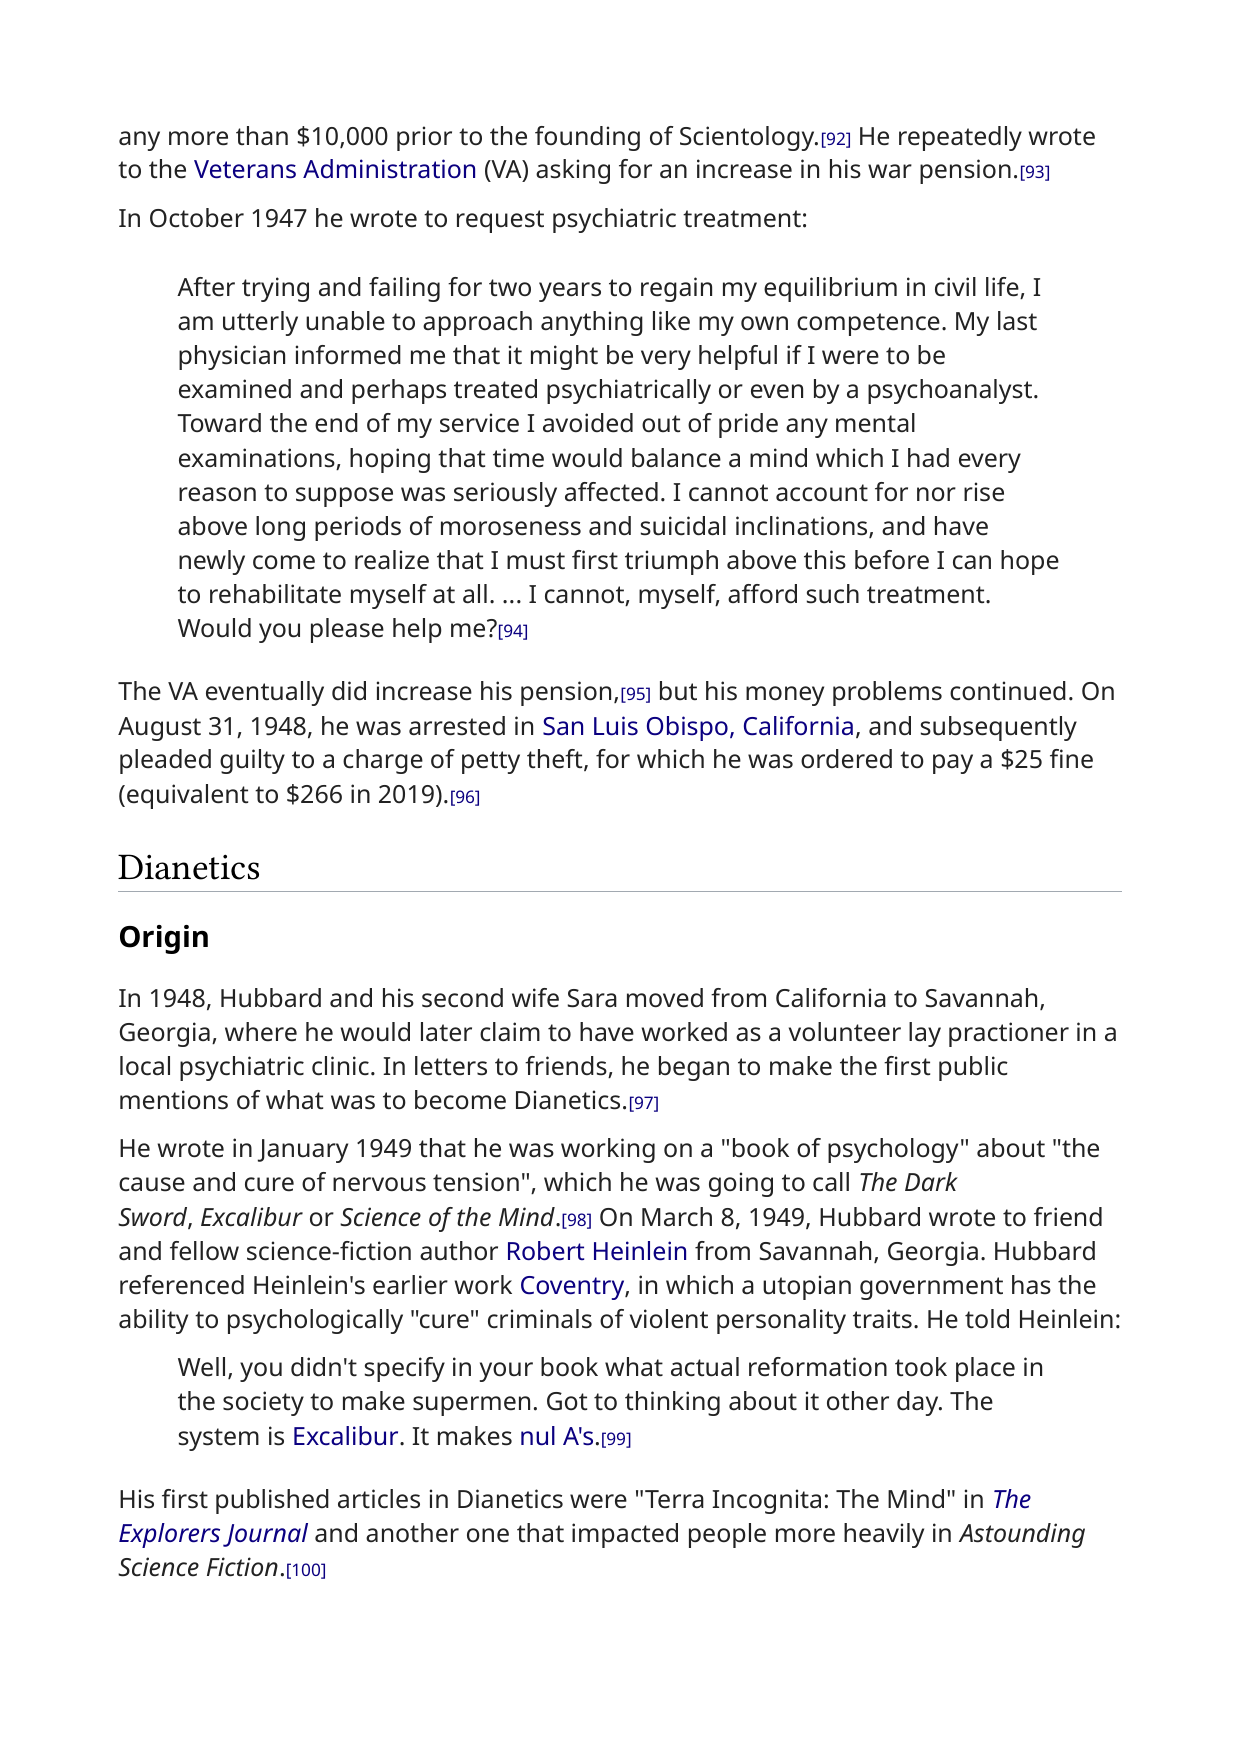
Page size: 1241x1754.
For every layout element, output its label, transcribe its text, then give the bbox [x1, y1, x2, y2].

text His first published articles in Dianetics were "Terra Incognita: The Mind" in The Explorers Journal and another one that impacted people more heavily in Astounding Science Fiction.[100] [118, 1482, 1122, 1584]
text In October 1947 he wrote to request psychiatric treatment: [118, 201, 1122, 235]
text He wrote in January 1949 that he was working on a "book of psychology" about "the cause and cure of nervous tension", which he was going to call The Dark Sword, Excalibur or Science of the Mind.[98] On March 8, 1949, Hubbard wrote to friend and fellow science-fiction author Robert Heinlein from Savannah, Georgia. Hubbard referenced Heinlein's earlier work Coventry, in which a utopian government has the ability to psychologically "cure" criminals of violent personality traits. He told Heinlein: [118, 1131, 1122, 1335]
subtitle Origin [118, 917, 1122, 956]
text In 1948, Hubbard and his second wife Sara moved from California to Savannah, Georgia, where he would later claim to have worked as a volunteer lay practioner in a local psychiatric clinic. In letters to friends, he began to make the first public mentions of what was to become Dianetics.[97] [118, 980, 1122, 1116]
text After trying and failing for two years to regain my equilibrium in civil life, I am utterly unable to approach anything like my own competence. My last physician informed me that it might be very helpful if I were to be examined and perhaps treated psychiatrically or even by a psychoanalyst. Toward the end of my service I avoided out of pride any mental examinations, hoping that time would balance a mind which I had every reason to suppose was seriously affected. I cannot account for nor rise above long periods of moroseness and suicidal inclinations, and have newly come to realize that I must first triumph above this before I can hope to rehabilitate myself at all. ... I cannot, myself, afford such treatment. Would you please help me?[94] [177, 270, 1063, 644]
subtitle Dianetics [118, 846, 1122, 891]
text Well, you didn't specify in your book what actual reformation took place in the society to make supermen. Got to thinking about it other day. The system is Excalibur. It makes nul A's.[99] [177, 1350, 1063, 1452]
text any more than $10,000 prior to the founding of Scientology.[92] He repeatedly wrote to the Veterans Administration (VA) asking for an increase in his war pension.[93] [118, 118, 1122, 186]
text The VA eventually did increase his pension,[95] but his money problems continued. On August 31, 1948, he was arrested in San Luis Obispo, California, and subsequently pleaded guilty to a charge of petty theft, for which he was ordered to pay a $25 fine (equivalent to $266 in 2019).[96] [118, 674, 1122, 810]
